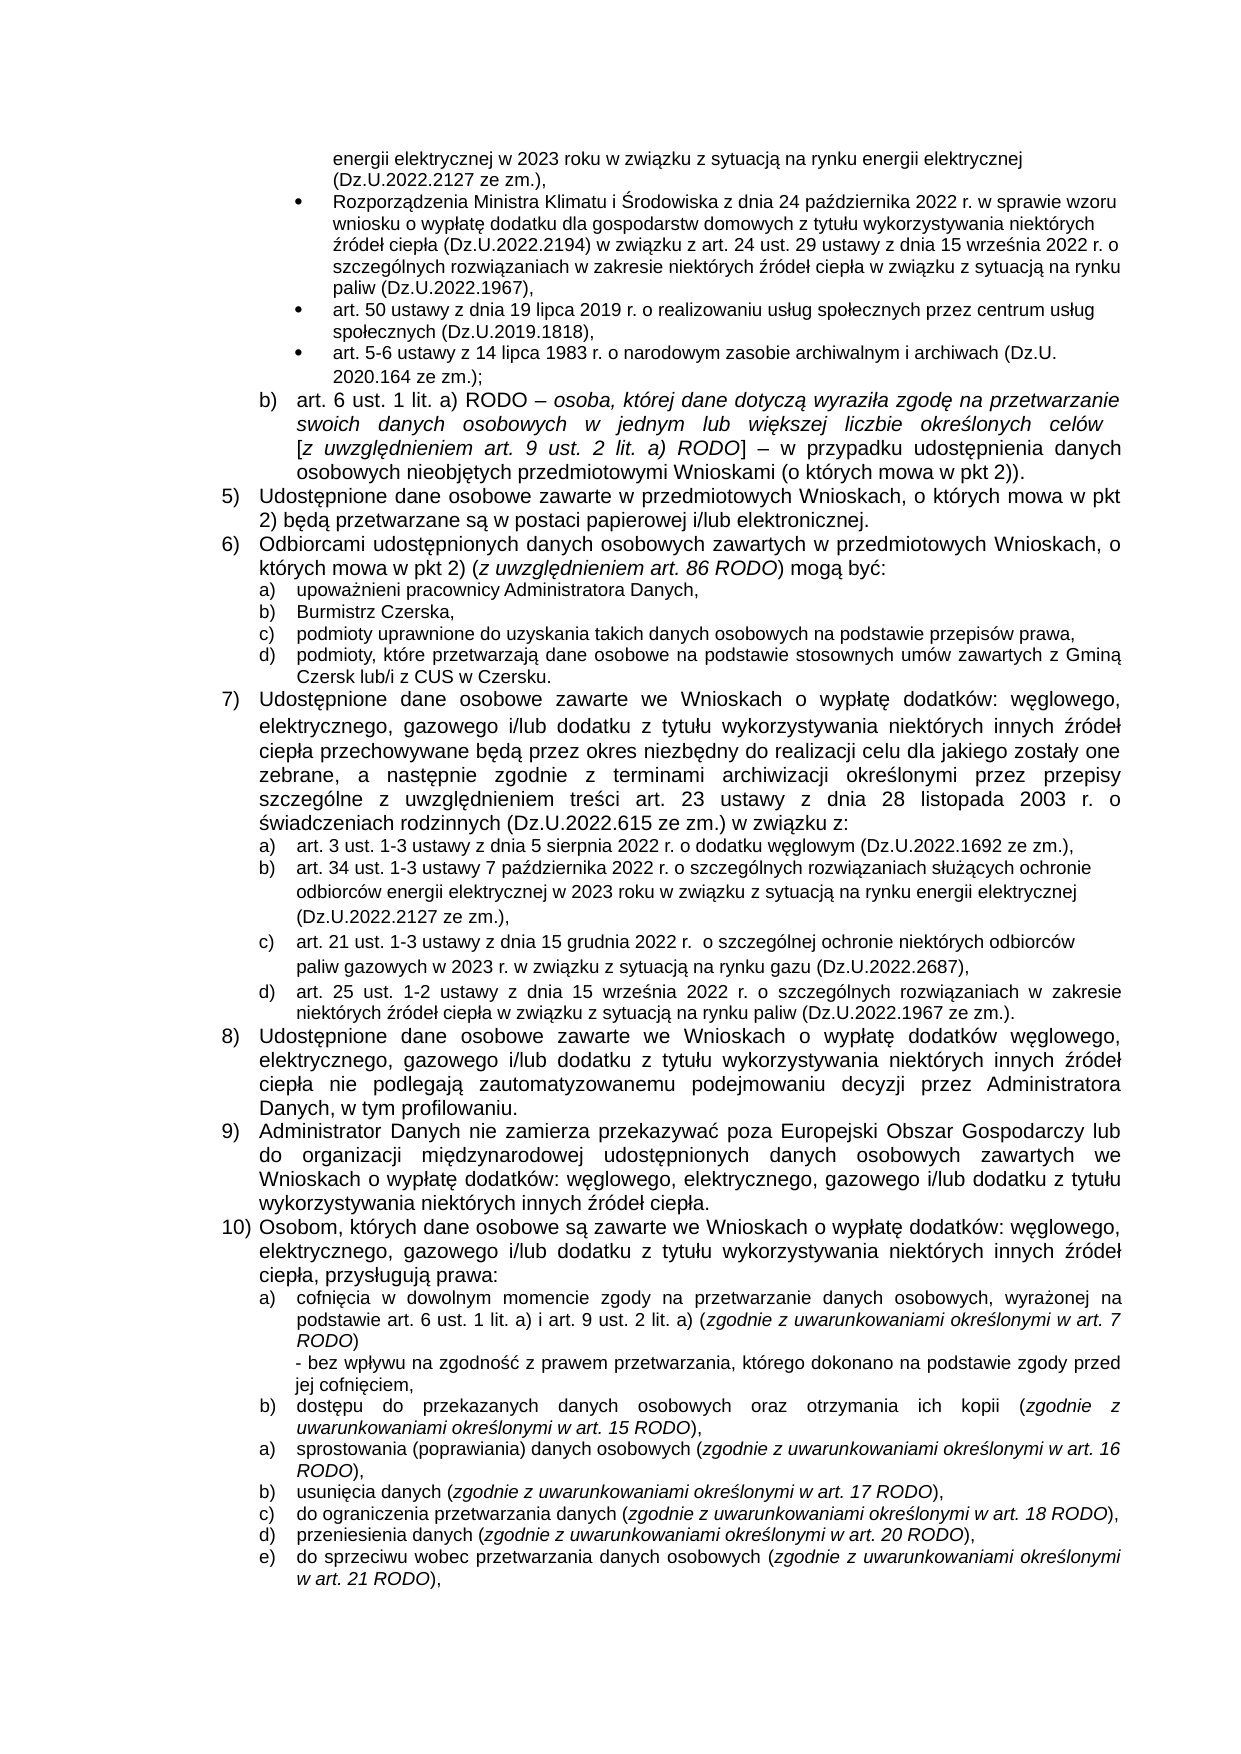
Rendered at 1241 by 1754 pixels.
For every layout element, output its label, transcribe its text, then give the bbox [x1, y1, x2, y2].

list art. 3 ust. 1-3 ustawy z dnia 5 sierpnia 2022 r. o dodatku węglowym (Dz.U.2022.1692 ze zm.), [259, 835, 1122, 856]
list Udostępnione dane osobowe zawarte w przedmiotowych Wnioskach, o których mowa w pkt 2) będą przetwarzane są w postaci papierowej i/lub elektronicznej. [221, 483, 1122, 531]
list podmioty uprawnione do uzyskania takich danych osobowych na podstawie przepisów prawa, [259, 622, 1122, 644]
text - bez wpływu na zgodność z prawem przetwarzania, którego dokonano na podstawie zgody przed jej cofnięciem, [295, 1352, 1122, 1395]
list Udostępnione dane osobowe zawarte we Wnioskach o wypłatę dodatków węglowego, elektrycznego, gazowego i/lub dodatku z tytułu wykorzystywania niektórych innych źródeł ciepła nie podlegają zautomatyzowanemu podejmowaniu decyzji przez Administratora Danych, w tym profilowaniu. [221, 1023, 1122, 1119]
list Udostępnione dane osobowe zawarte we Wnioskach o wypłatę dodatków: węglowego, elektrycznego, gazowego i/lub dodatku z tytułu wykorzystywania niektórych innych źródeł ciepła przechowywane będą przez okres niezbędny do realizacji celu dla jakiego zostały one zebrane, a następnie zgodnie z terminami archiwizacji określonymi przez przepisy szczególne z uwzględnieniem treści art. 23 ustawy z dnia 28 listopada 2003 r. o świadczeniach rodzinnych (Dz.U.2022.615 ze zm.) w związku z: [221, 687, 1122, 835]
list sprostowania (poprawiania) danych osobowych (zgodnie z uwarunkowaniami określonymi w art. 16 RODO), [259, 1438, 1122, 1481]
list art. 21 ust. 1-3 ustawy z dnia 15 grudnia 2022 r. o szczególnej ochronie niektórych odbiorców paliw gazowych w 2023 r. w związku z sytuacją na rynku gazu (Dz.U.2022.2687), [259, 931, 1122, 977]
list podmioty, które przetwarzają dane osobowe na podstawie stosownych umów zawartych z Gminą Czersk lub/i z CUS w Czersku. [259, 644, 1122, 687]
list do sprzeciwu wobec przetwarzania danych osobowych (zgodnie z uwarunkowaniami określonymi w art. 21 RODO), [259, 1546, 1122, 1589]
list art. 50 ustawy z dnia 19 lipca 2019 r. o realizowaniu usług społecznych przez centrum usług społecznych (Dz.U.2019.1818), [295, 299, 1122, 342]
list art. 25 ust. 1-2 ustawy z dnia 15 września 2022 r. o szczególnych rozwiązaniach w zakresie niektórych źródeł ciepła w związku z sytuacją na rynku paliw (Dz.U.2022.1967 ze zm.). [259, 980, 1122, 1023]
list energii elektrycznej w 2023 roku w związku z sytuacją na rynku energii elektrycznej (Dz.U.2022.2127 ze zm.), [295, 148, 1122, 191]
list Administrator Danych nie zamierza przekazywać poza Europejski Obszar Gospodarczy lub do organizacji międzynarodowej udostępnionych danych osobowych zawartych we Wnioskach o wypłatę dodatków: węglowego, elektrycznego, gazowego i/lub dodatku z tytułu wykorzystywania niektórych innych źródeł ciepła. [221, 1119, 1122, 1215]
list do ograniczenia przetwarzania danych (zgodnie z uwarunkowaniami określonymi w art. 18 RODO), [259, 1503, 1122, 1524]
list Burmistrz Czerska, [259, 601, 1122, 622]
list art. 34 ust. 1-3 ustawy 7 października 2022 r. o szczególnych rozwiązaniach służących ochronie odbiorców energii elektrycznej w 2023 roku w związku z sytuacją na rynku energii elektrycznej (Dz.U.2022.2127 ze zm.), [259, 856, 1122, 928]
list dostępu do przekazanych danych osobowych oraz otrzymania ich kopii (zgodnie z uwarunkowaniami określonymi w art. 15 RODO), [259, 1395, 1122, 1438]
list Rozporządzenia Ministra Klimatu i Środowiska z dnia 24 października 2022 r. w sprawie wzoru wniosku o wypłatę dodatku dla gospodarstw domowych z tytułu wykorzystywania niektórych źródeł ciepła (Dz.U.2022.2194) w związku z art. 24 ust. 29 ustawy z dnia 15 września 2022 r. o szczególnych rozwiązaniach w zakresie niektórych źródeł ciepła w związku z sytuacją na rynku paliw (Dz.U.2022.1967), [295, 191, 1122, 299]
list upoważnieni pracownicy Administratora Danych, [259, 579, 1122, 601]
list art. 5-6 ustawy z 14 lipca 1983 r. o narodowym zasobie archiwalnym i archiwach (Dz.U. 2020.164 ze zm.); [295, 342, 1122, 388]
list Osobom, których dane osobowe są zawarte we Wnioskach o wypłatę dodatków: węglowego, elektrycznego, gazowego i/lub dodatku z tytułu wykorzystywania niektórych innych źródeł ciepła, przysługują prawa: [221, 1215, 1122, 1287]
list cofnięcia w dowolnym momencie zgody na przetwarzanie danych osobowych, wyrażonej na podstawie art. 6 ust. 1 lit. a) i art. 9 ust. 2 lit. a) (zgodnie z uwarunkowaniami określonymi w art. 7 RODO) [259, 1287, 1122, 1352]
list art. 6 ust. 1 lit. a) RODO – osoba, której dane dotyczą wyraziła zgodę na przetwarzanie swoich danych osobowych w jednym lub większej liczbie określonych celów [z uwzględnieniem art. 9 ust. 2 lit. a) RODO] – w przypadku udostępnienia danych osobowych nieobjętych przedmiotowymi Wnioskami (o których mowa w pkt 2)). [259, 388, 1122, 483]
list Odbiorcami udostępnionych danych osobowych zawartych w przedmiotowych Wnioskach, o których mowa w pkt 2) (z uwzględnieniem art. 86 RODO) mogą być: [221, 531, 1122, 579]
list usunięcia danych (zgodnie z uwarunkowaniami określonymi w art. 17 RODO), [259, 1481, 1122, 1503]
list przeniesienia danych (zgodnie z uwarunkowaniami określonymi w art. 20 RODO), [259, 1524, 1122, 1546]
